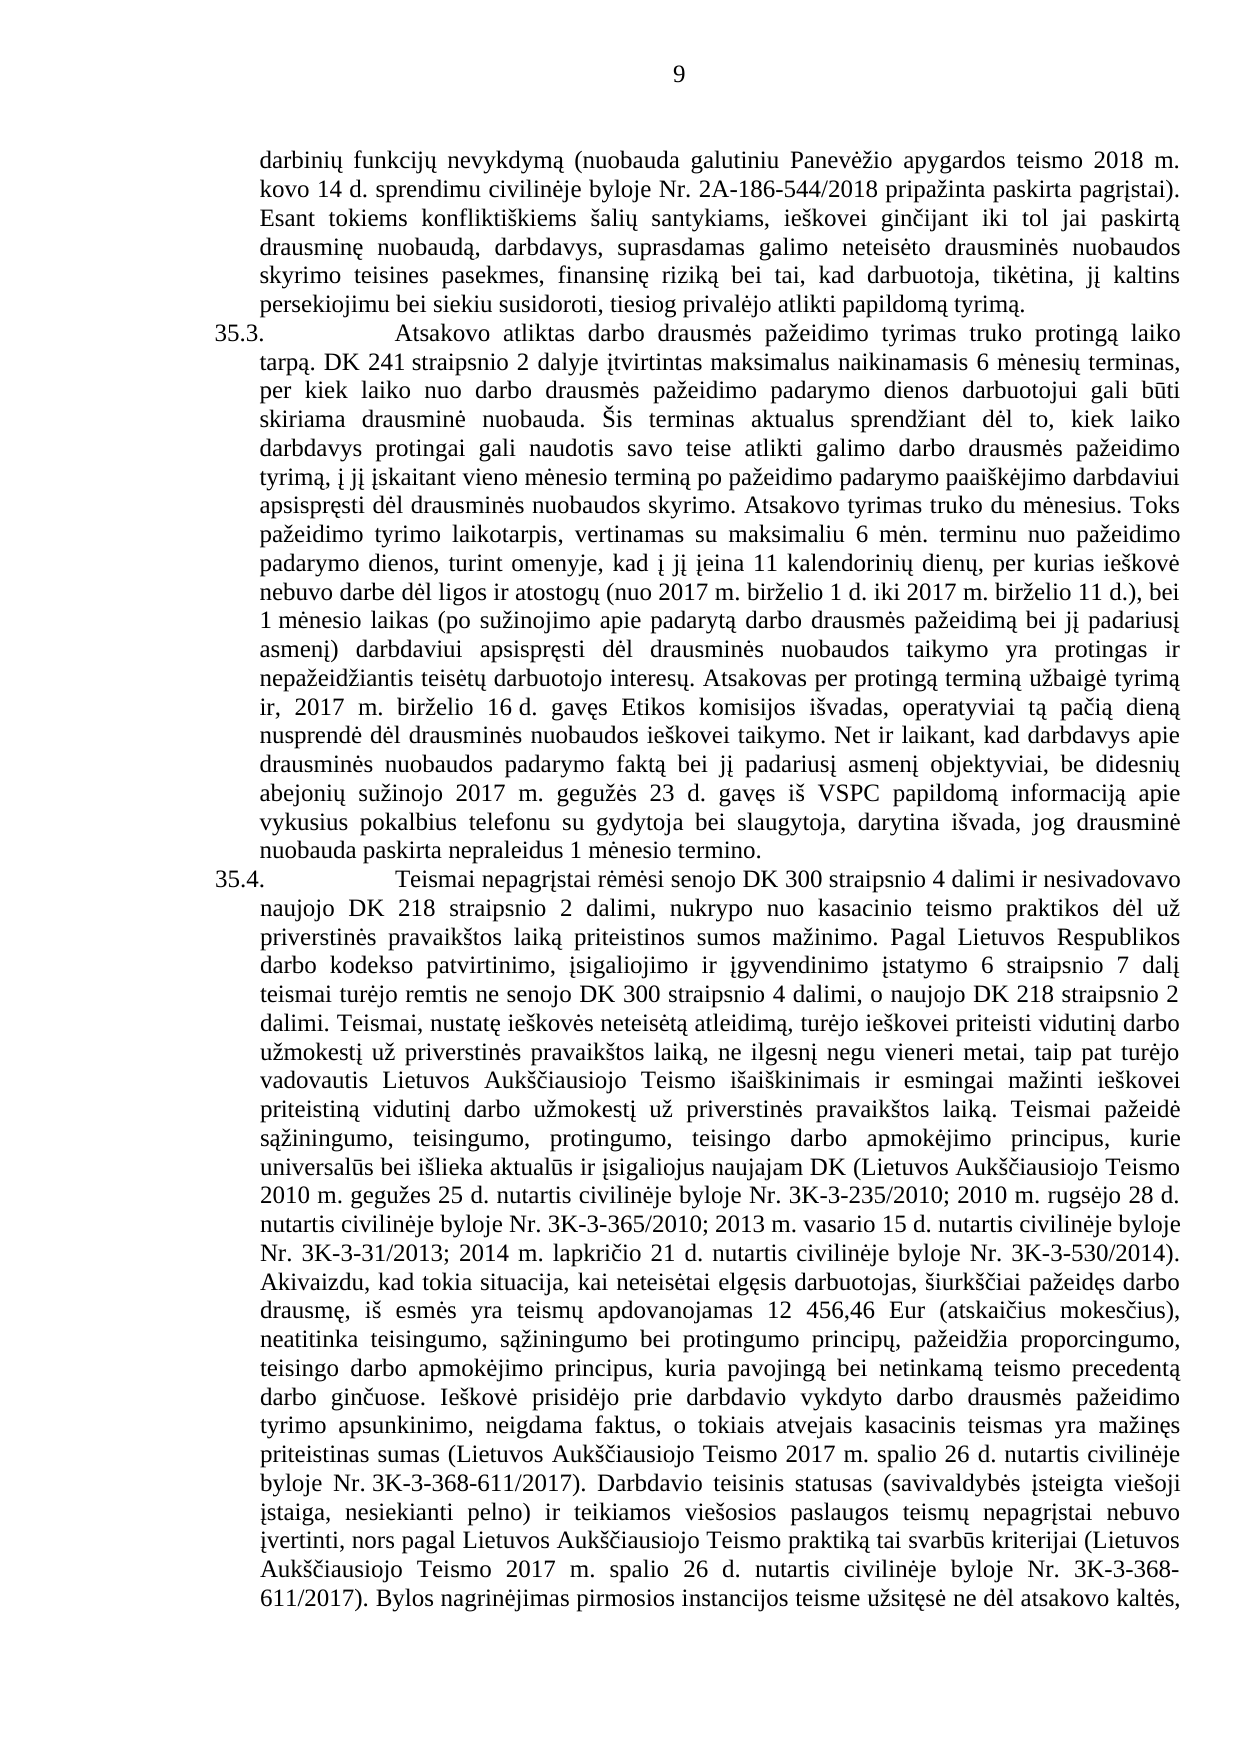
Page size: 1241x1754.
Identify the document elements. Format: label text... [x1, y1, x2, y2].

text darbinių funkcijų nevykdymą (nuobauda galutiniu Panevėžio apygardos teismo 2018 m. kovo 14 d. sprendimu civilinėje byloje Nr. 2A-186-544/2018 pripažinta paskirta pagrįstai). Esant tokiems konfliktiškiems šalių santykiams, ieškovei ginčijant iki tol jai paskirtą drausminę nuobaudą, darbdavys, suprasdamas galimo neteisėto drausminės nuobaudos skyrimo teisines pasekmes, finansinę riziką bei tai, kad darbuotoja, tikėtina, jį kaltins persekiojimu bei siekiu susidoroti, tiesiog privalėjo atlikti papildomą tyrimą. [214, 145, 1181, 318]
text 35.4. Teismai nepagrįstai rėmėsi senojo DK 300 straipsnio 4 dalimi ir nesivadovavo naujojo DK 218 straipsnio 2 dalimi, nukrypo nuo kasacinio teismo praktikos dėl už priverstinės pravaikštos laiką priteistinos sumos mažinimo. Pagal Lietuvos Respublikos darbo kodekso patvirtinimo, įsigaliojimo ir įgyvendinimo įstatymo 6 straipsnio 7 dalį teismai turėjo remtis ne senojo DK 300 straipsnio 4 dalimi, o naujojo DK 218 straipsnio 2 dalimi. Teismai, nustatę ieškovės neteisėtą atleidimą, turėjo ieškovei priteisti vidutinį darbo užmokestį už priverstinės pravaikštos laiką, ne ilgesnį negu vieneri metai, taip pat turėjo vadovautis Lietuvos Aukščiausiojo Teismo išaiškinimais ir esmingai mažinti ieškovei priteistiną vidutinį darbo užmokestį už priverstinės pravaikštos laiką. Teismai pažeidė sąžiningumo, teisingumo, protingumo, teisingo darbo apmokėjimo principus, kurie universalūs bei išlieka aktualūs ir įsigaliojus naujajam DK (Lietuvos Aukščiausiojo Teismo 2010 m. gegužes 25 d. nutartis civilinėje byloje Nr. 3K-3-235/2010; 2010 m. rugsėjo 28 d. nutartis civilinėje byloje Nr. 3K-3-365/2010; 2013 m. vasario 15 d. nutartis civilinėje byloje Nr. 3K-3-31/2013; 2014 m. lapkričio 21 d. nutartis civilinėje byloje Nr. 3K-3-530/2014). Akivaizdu, kad tokia situacija, kai neteisėtai elgęsis darbuotojas, šiurkščiai pažeidęs darbo drausmę, iš esmės yra teismų apdovanojamas 12 456,46 Eur (atskaičius mokesčius), neatitinka teisingumo, sąžiningumo bei protingumo principų, pažeidžia proporcingumo, teisingo darbo apmokėjimo principus, kuria pavojingą bei netinkamą teismo precedentą darbo ginčuose. Ieškovė prisidėjo prie darbdavio vykdyto darbo drausmės pažeidimo tyrimo apsunkinimo, neigdama faktus, o tokiais atvejais kasacinis teismas yra mažinęs priteistinas sumas (Lietuvos Aukščiausiojo Teismo 2017 m. spalio 26 d. nutartis civilinėje byloje Nr. 3K-3-368-611/2017). Darbdavio teisinis statusas (savivaldybės įsteigta viešoji įstaiga, nesiekianti pelno) ir teikiamos viešosios paslaugos teismų nepagrįstai nebuvo įvertinti, nors pagal Lietuvos Aukščiausiojo Teismo praktiką tai svarbūs kriterijai (Lietuvos Aukščiausiojo Teismo 2017 m. spalio 26 d. nutartis civilinėje byloje Nr. 3K-3-368-611/2017). Bylos nagrinėjimas pirmosios instancijos teisme užsitęsė ne dėl atsakovo kaltės, [215, 864, 1181, 1612]
text 35.3. Atsakovo atliktas darbo drausmės pažeidimo tyrimas truko protingą laiko tarpą. DK 241 straipsnio 2 dalyje įtvirtintas maksimalus naikinamasis 6 mėnesių terminas, per kiek laiko nuo darbo drausmės pažeidimo padarymo dienos darbuotojui gali būti skiriama drausminė nuobauda. Šis terminas aktualus sprendžiant dėl to, kiek laiko darbdavys protingai gali naudotis savo teise atlikti galimo darbo drausmės pažeidimo tyrimą, į jį įskaitant vieno mėnesio terminą po pažeidimo padarymo paaiškėjimo darbdaviui apsispręsti dėl drausminės nuobaudos skyrimo. Atsakovo tyrimas truko du mėnesius. Toks pažeidimo tyrimo laikotarpis, vertinamas su maksimaliu 6 mėn. terminu nuo pažeidimo padarymo dienos, turint omenyje, kad į jį įeina 11 kalendorinių dienų, per kurias ieškovė nebuvo darbe dėl ligos ir atostogų (nuo 2017 m. birželio 1 d. iki 2017 m. birželio 11 d.), bei 1 mėnesio laikas (po sužinojimo apie padarytą darbo drausmės pažeidimą bei jį padariusį asmenį) darbdaviui apsispręsti dėl drausminės nuobaudos taikymo yra protingas ir nepažeidžiantis teisėtų darbuotojo interesų. Atsakovas per protingą terminą užbaigė tyrimą ir, 2017 m. birželio 16 d. gavęs Etikos komisijos išvadas, operatyviai tą pačią dieną nusprendė dėl drausminės nuobaudos ieškovei taikymo. Net ir laikant, kad darbdavys apie drausminės nuobaudos padarymo faktą bei jį padariusį asmenį objektyviai, be didesnių abejonių sužinojo 2017 m. gegužės 23 d. gavęs iš VSPC papildomą informaciją apie vykusius pokalbius telefonu su gydytoja bei slaugytoja, darytina išvada, jog drausminė nuobauda paskirta nepraleidus 1 mėnesio termino. [214, 318, 1181, 864]
